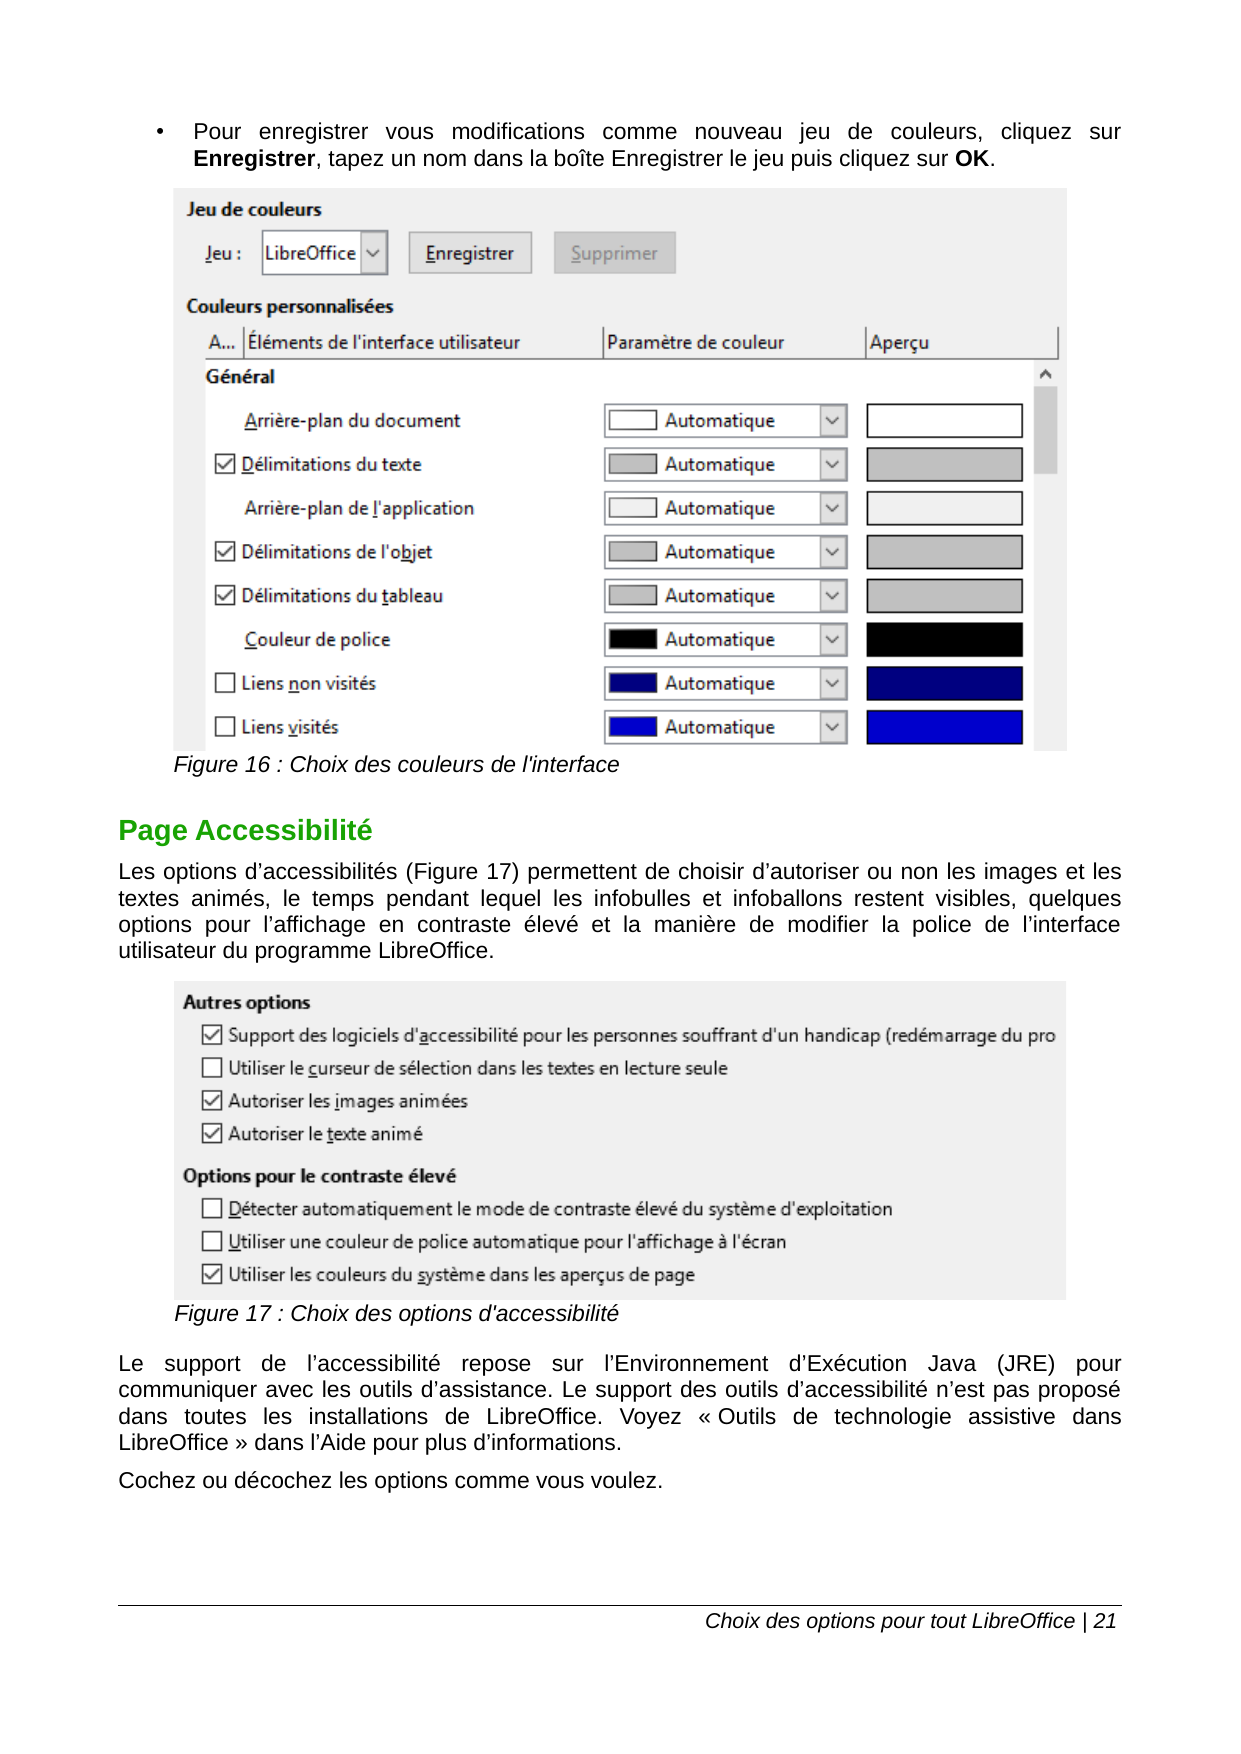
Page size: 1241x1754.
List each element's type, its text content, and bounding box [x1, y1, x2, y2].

picture [173, 188, 1067, 751]
text Les options d’accessibilités (Figure 17) permettent de choisir d’autoriser ou non les images et les textes animés, le temps pendant lequel les infobulles et infoballons restent visibles, quelques options pour l’affichage en contraste élevé et la manière de modifier la police de l’interface utilisateur du programme LibreOffice. [118, 858, 1122, 963]
picture [174, 981, 1067, 1300]
text Cochez ou décochez les options comme vous voulez. [118, 1467, 1122, 1493]
text Figure 16 : Choix des couleurs de l'interface [173, 751, 1067, 777]
text Le support de l’accessibilité repose sur l’Environnement d’Exécution Java (JRE) pour communiquer avec les outils d’assistance. Le support des outils d’accessibilité n’est pas proposé dans toutes les installations de LibreOffice. Voyez « Outils de technologie assistive dans LibreOffice » dans l’Aide pour plus d’informations. [118, 1350, 1122, 1455]
subtitle Page Accessibilité [118, 813, 1122, 846]
text Figure 17 : Choix des options d'accessibilité [174, 1300, 1066, 1326]
list Pour enregistrer vous modifications comme nouveau jeu de couleurs, cliquez sur Enregistrer, tapez un nom dans la boîte Enregistrer le jeu puis cliquez sur OK. [156, 118, 1122, 171]
